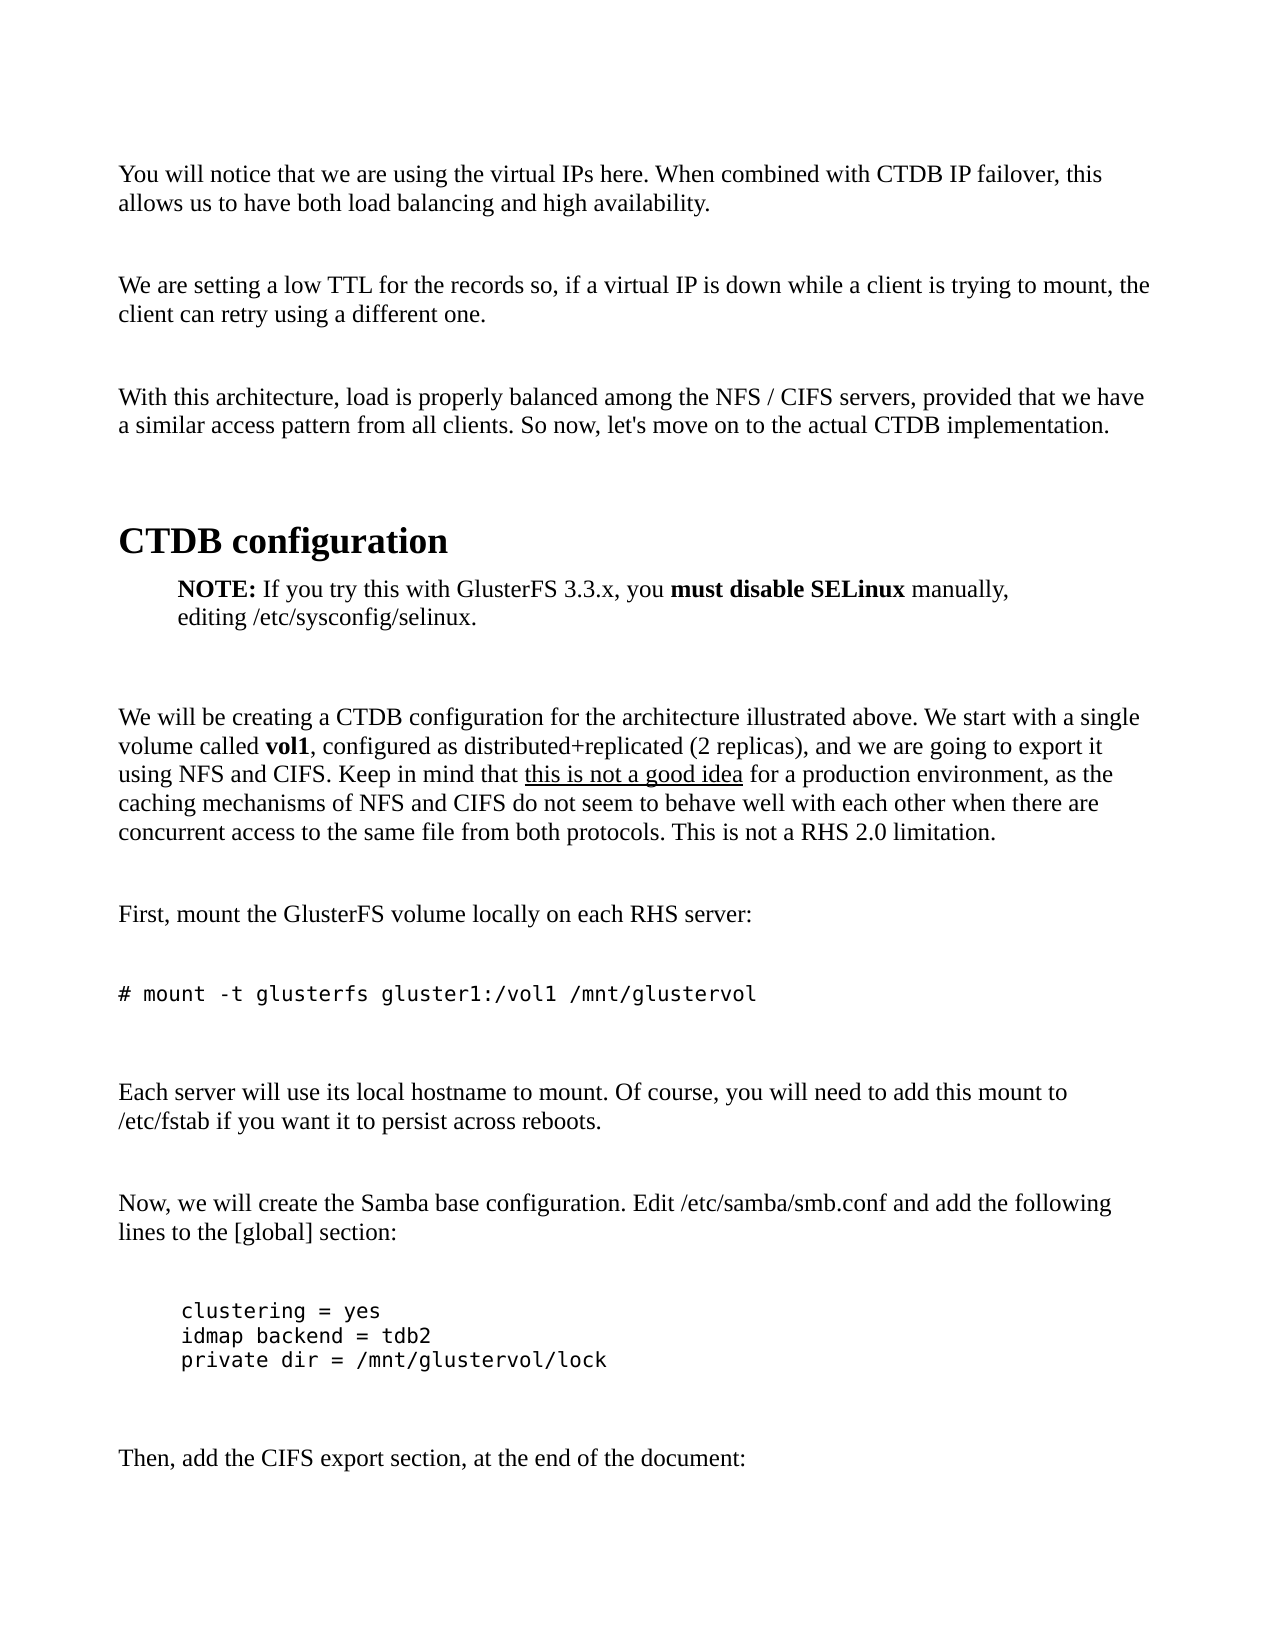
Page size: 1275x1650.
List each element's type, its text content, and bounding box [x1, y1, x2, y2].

text We are setting a low TTL for the records so, if a virtual IP is down while a client is trying to mount, the client can retry using a different one. [118, 271, 1157, 328]
text private dir = /mnt/glustervol/lock [118, 1348, 1157, 1372]
text NOTE: If you try this with GlusterFS 3.3.x, you must disable SELinux manually, editing /etc/sysconfig/selinux. [177, 574, 1098, 631]
text With this architecture, load is properly balanced among the NFS / CIFS servers, provided that we have a similar access pattern from all clients. So now, let's move on to the actual CTDB implementation. [118, 382, 1157, 439]
text Each server will use its local hostname to mount. Of course, you will need to add this mount to /etc/fstab if you want it to persist across reboots. [118, 1077, 1157, 1134]
text We will be creating a CTDB configuration for the architecture illustrated above. We start with a single volume called vol1, configured as distributed+replicated (2 replicas), and we are going to export it using NFS and CIFS. Keep in mind that this is not a good idea for a production environment, as the caching mechanisms of NFS and CIFS do not seem to behave well with each other when there are concurrent access to the same file from both protocols. This is not a RHS 2.0 limitation. [118, 702, 1157, 846]
text clustering = yes [118, 1299, 1157, 1324]
text First, mount the GlusterFS volume locally on each RHS server: [118, 899, 1157, 928]
text Then, add the CIFS export section, at the end of the document: [118, 1443, 1157, 1472]
subtitle CTDB configuration [118, 518, 1157, 561]
text idmap backend = tdb2 [118, 1324, 1157, 1348]
text # mount -t glusterfs gluster1:/vol1 /mnt/glustervol [118, 982, 1157, 1006]
text You will notice that we are using the virtual IPs here. When combined with CTDB IP failover, this allows us to have both load balancing and high availability. [118, 159, 1157, 217]
text Now, we will create the Samba base configuration. Edit /etc/samba/smb.conf and add the following lines to the [global] section: [118, 1188, 1157, 1246]
